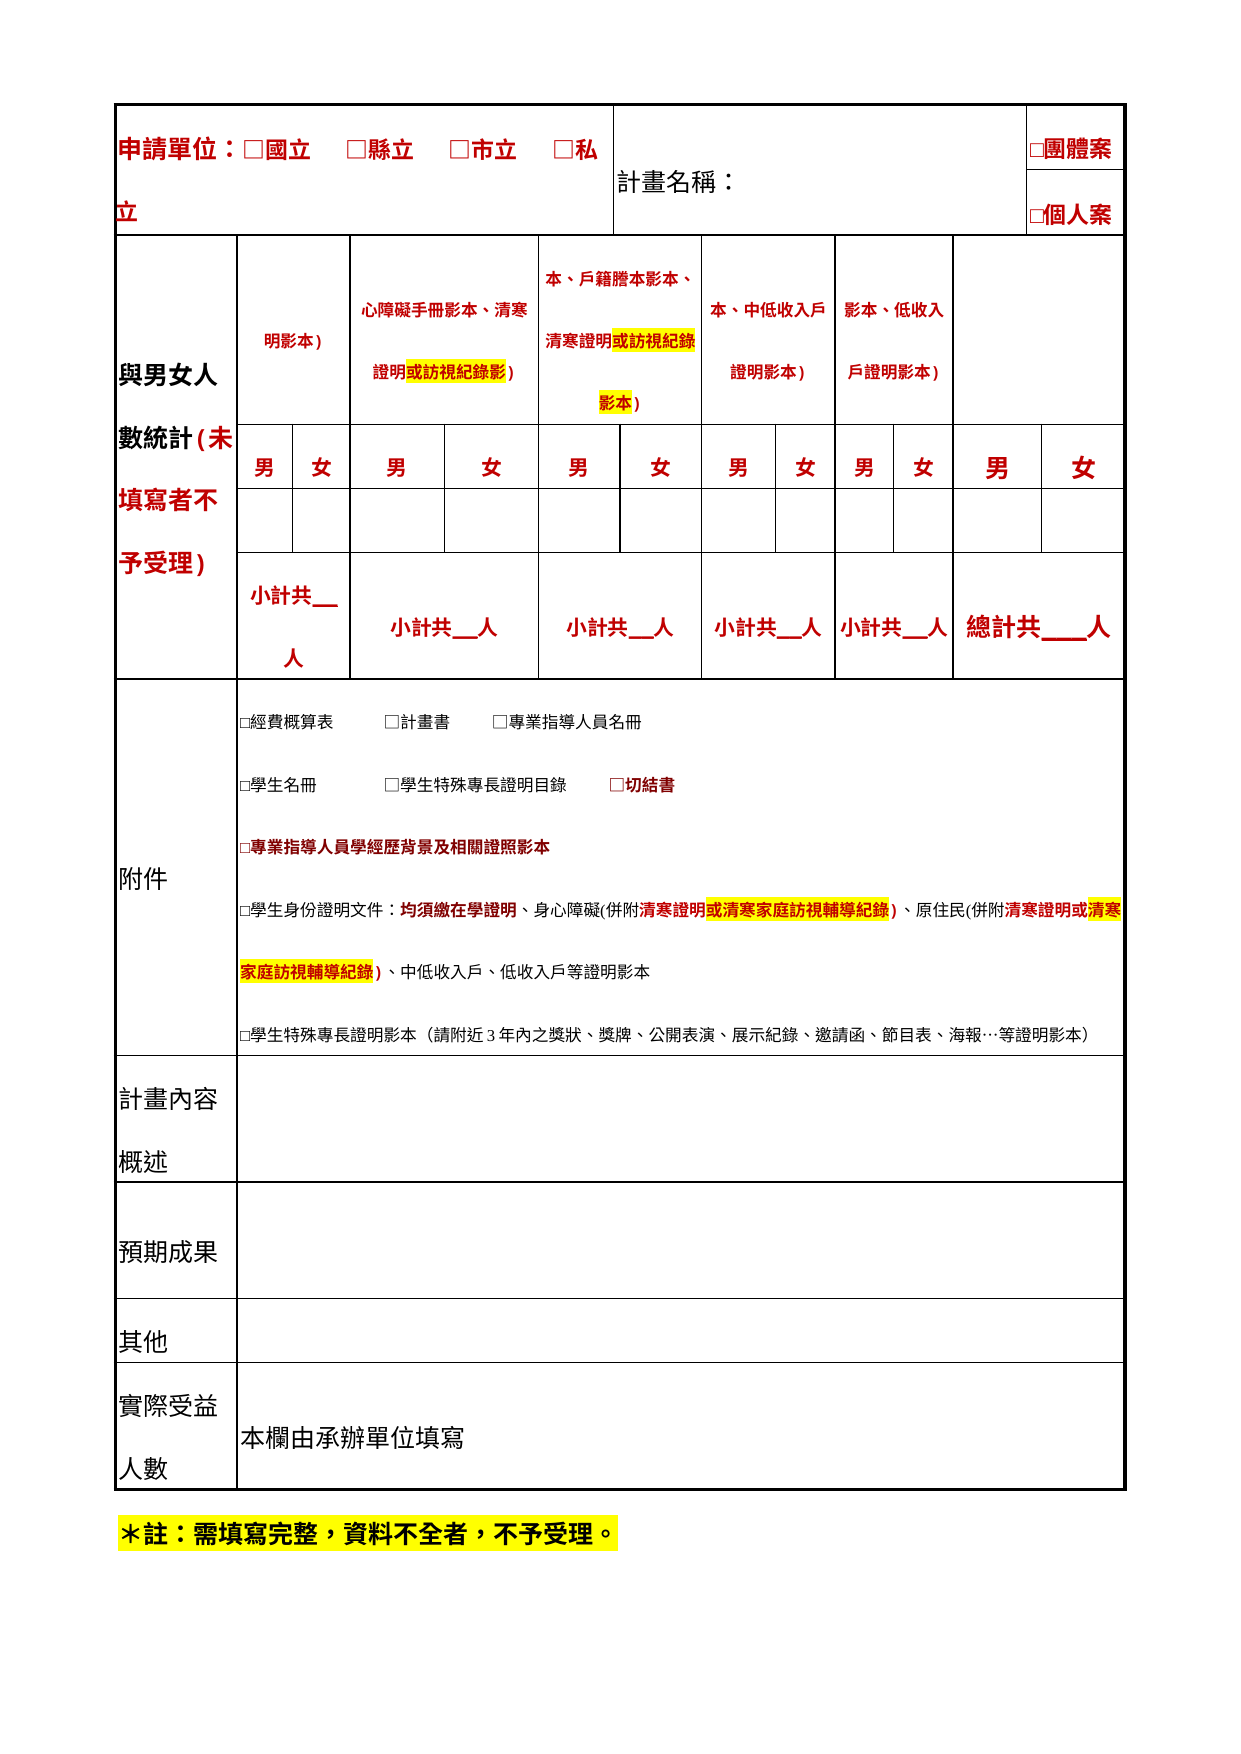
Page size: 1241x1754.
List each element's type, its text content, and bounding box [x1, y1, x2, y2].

table_cell 男 [238, 425, 292, 487]
table_header □團體案 [1027, 106, 1123, 169]
table_cell 影本、低收入戶證明影本) [836, 236, 952, 423]
table_cell 身心障礙 (須繳在學證明影本、身心障礙手冊影本、清寒證明或訪視紀錄影) [351, 236, 538, 423]
table_cell 女 [293, 425, 349, 487]
text ＊註：需填寫完整，資料不全者，不予受理。 [118, 1491, 1122, 1554]
table_cell 計畫內容概述 [117, 1056, 236, 1181]
table_cell □經費概算表 □計畫書 □專業指導人員名冊 □學生名冊 □學生特殊專長證明目錄 □切結書 □專業指導人員學經歷背景及相關證照影本 □學生身份證明文件：均須繳在學證明、身心障礙(併附清寒證明或清寒家庭訪視輔導紀錄)、原住民(併附清寒證明或清寒家庭訪視輔導紀錄)、中低收入戶、低收入戶等證明影本 □學生特殊專長證明影本（請附近3年內之獎狀、獎牌、公開表演、展示紀錄、邀請函、節目表、海報…等證明影本） [238, 680, 1123, 1055]
table_cell [894, 489, 952, 552]
table_cell [1042, 489, 1123, 552]
table_cell 小計共__人 [702, 553, 834, 678]
table_cell [954, 489, 1041, 552]
table_cell 女 [776, 425, 834, 487]
table_cell 小計共__人 [238, 553, 349, 678]
table_cell 男 [539, 425, 619, 487]
table_cell [238, 1056, 1123, 1181]
table_cell 小計共__人 [836, 553, 952, 678]
table_cell 女 [1042, 425, 1123, 487]
table_cell 男 [836, 425, 893, 487]
table_cell 男 [351, 425, 444, 487]
table_cell 預期成果 [117, 1183, 236, 1298]
table_cell [293, 489, 349, 552]
table_header 計畫名稱： [614, 106, 1026, 234]
table_cell [238, 1183, 1123, 1298]
table_cell 其他 [117, 1299, 236, 1362]
table_cell 實際受益人數 [117, 1363, 236, 1488]
table_header 申請單位：□國立 □縣立 □市立 □私立 所在縣市與鄉鎮市區:____________________ 學校全銜:___________________________學校 [117, 106, 613, 234]
table_cell [238, 489, 292, 552]
table_cell 男 [954, 425, 1041, 487]
table_cell 總計共___人 [954, 553, 1123, 678]
table_cell 受益人數 及身份別與男女人數統計(未填寫者不予受理) [117, 236, 236, 678]
table_cell [621, 489, 701, 552]
table_cell [351, 489, 444, 552]
table_cell [445, 489, 538, 552]
table_cell □個人案 [1027, 170, 1123, 234]
table_cell 男 [702, 425, 775, 487]
table_cell 本欄由承辦單位填寫 [238, 1363, 1123, 1488]
table_cell 小計共__人 [539, 553, 701, 678]
table_cell 小計共__人 [351, 553, 538, 678]
table_cell 女 [445, 425, 538, 487]
table_cell [238, 1299, 1123, 1362]
table_cell 一般生 (須繳在學證明影本) [238, 236, 349, 423]
table_cell 附件 [117, 680, 236, 1055]
table_cell [702, 489, 775, 552]
table_cell 原住民 (須繳在學證明影本、戶籍謄本影本、清寒證明或訪視紀錄影本) [539, 236, 701, 423]
table_cell [776, 489, 834, 552]
table_cell 本、中低收入戶證明影本) [702, 236, 834, 423]
table_cell [954, 236, 1123, 423]
table_cell [539, 489, 619, 552]
table_cell 女 [621, 425, 701, 487]
table_cell [836, 489, 893, 552]
table_cell 女 [894, 425, 952, 487]
